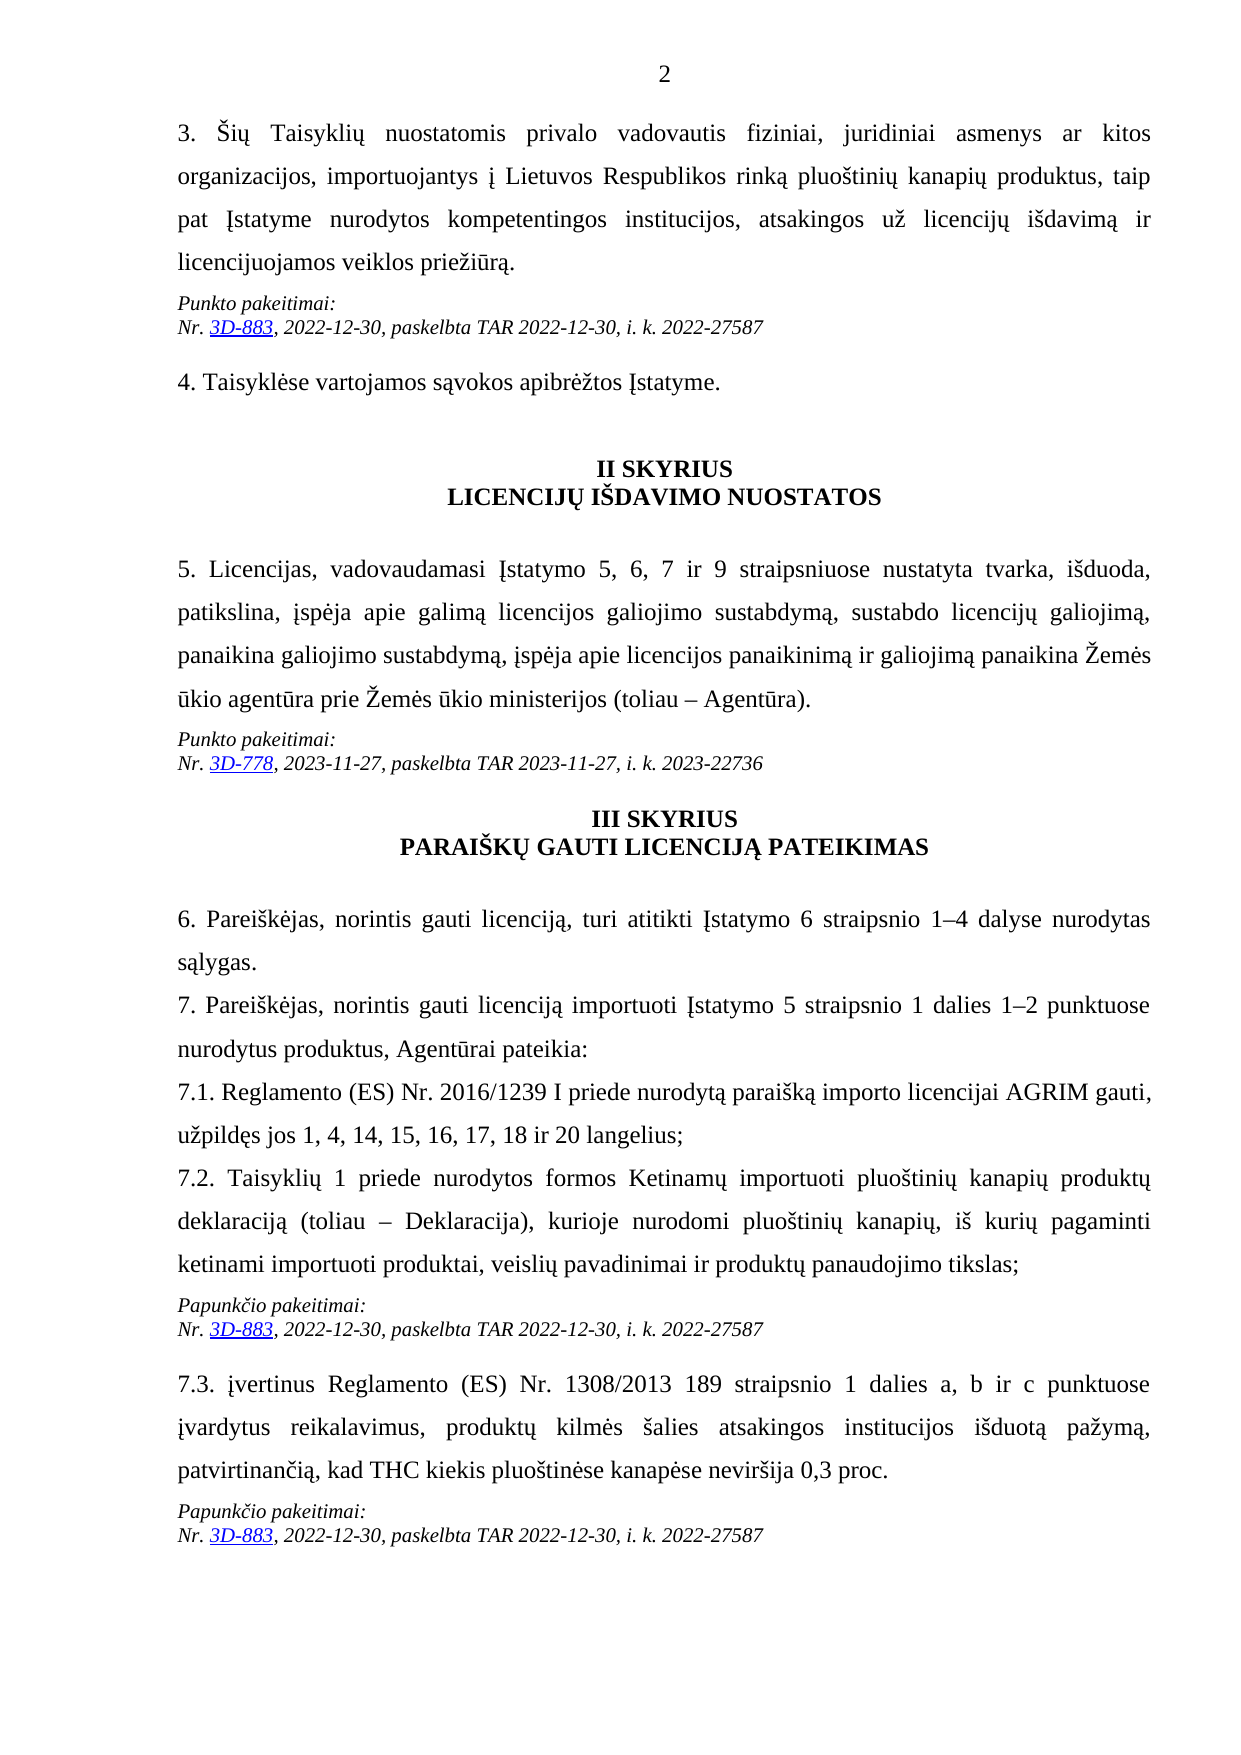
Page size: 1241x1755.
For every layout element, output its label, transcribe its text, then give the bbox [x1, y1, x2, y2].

text 7.2. Taisyklių 1 priede nurodytos formos Ketinamų importuoti pluoštinių kanapių produktų deklaraciją (toliau – Deklaracija), kurioje nurodomi pluoštinių kanapių, iš kurių pagaminti ketinami importuoti produktai, veislių pavadinimai ir produktų panaudojimo tikslas; [177, 1163, 1152, 1278]
text III SKYRIUS [177, 804, 1152, 832]
text 7.3. įvertinus Reglamento (ES) Nr. 1308/2013 189 straipsnio 1 dalies a, b ir c punktuose įvardytus reikalavimus, produktų kilmės šalies atsakingos institucijos išduotą pažymą, patvirtinančią, kad THC kiekis pluoštinėse kanapėse neviršija 0,3 proc. [177, 1369, 1152, 1484]
text Nr. 3D-778, 2023-11-27, paskelbta TAR 2023-11-27, i. k. 2023-22736 [177, 751, 1152, 775]
text 5. Licencijas, vadovaudamasi Įstatymo 5, 6, 7 ir 9 straipsniuose nustatyta tvarka, išduoda, patikslina, įspėja apie galimą licencijos galiojimo sustabdymą, sustabdo licencijų galiojimą, panaikina galiojimo sustabdymą, įspėja apie licencijos panaikinimą ir galiojimą panaikina Žemės ūkio agentūra prie Žemės ūkio ministerijos (toliau – Agentūra). [177, 554, 1152, 712]
text Nr. 3D-883, 2022-12-30, paskelbta TAR 2022-12-30, i. k. 2022-27587 [177, 315, 1152, 339]
text II SKYRIUS [177, 454, 1152, 482]
text 4. Taisyklėse vartojamos sąvokos apibrėžtos Įstatyme. [177, 367, 1152, 396]
text PARAIŠKŲ GAUTI LICENCIJĄ PATEIKIMAS [177, 832, 1152, 861]
text Papunkčio pakeitimai: [177, 1499, 1152, 1523]
text Nr. 3D-883, 2022-12-30, paskelbta TAR 2022-12-30, i. k. 2022-27587 [177, 1523, 1152, 1547]
text 6. Pareiškėjas, norintis gauti licenciją, turi atitikti Įstatymo 6 straipsnio 1–4 dalyse nurodytas sąlygas. [177, 904, 1152, 976]
text Punkto pakeitimai: [177, 727, 1152, 751]
text 7. Pareiškėjas, norintis gauti licenciją importuoti Įstatymo 5 straipsnio 1 dalies 1–2 punktuose nurodytus produktus, Agentūrai pateikia: [177, 991, 1152, 1062]
text Punkto pakeitimai: [177, 291, 1152, 315]
text Papunkčio pakeitimai: [177, 1292, 1152, 1317]
text 7.1. Reglamento (ES) Nr. 2016/1239 I priede nurodytą paraišką importo licencijai AGRIM gauti, užpildęs jos 1, 4, 14, 15, 16, 17, 18 ir 20 langelius; [177, 1077, 1152, 1149]
text LICENCIJŲ IŠDAVIMO NUOSTATOS [177, 482, 1152, 511]
text 3. Šių Taisyklių nuostatomis privalo vadovautis fiziniai, juridiniai asmenys ar kitos organizacijos, importuojantys į Lietuvos Respublikos rinką pluoštinių kanapių produktus, taip pat Įstatyme nurodytos kompetentingos institucijos, atsakingos už licencijų išdavimą ir licencijuojamos veiklos priežiūrą. [177, 118, 1152, 276]
text Nr. 3D-883, 2022-12-30, paskelbta TAR 2022-12-30, i. k. 2022-27587 [177, 1317, 1152, 1341]
